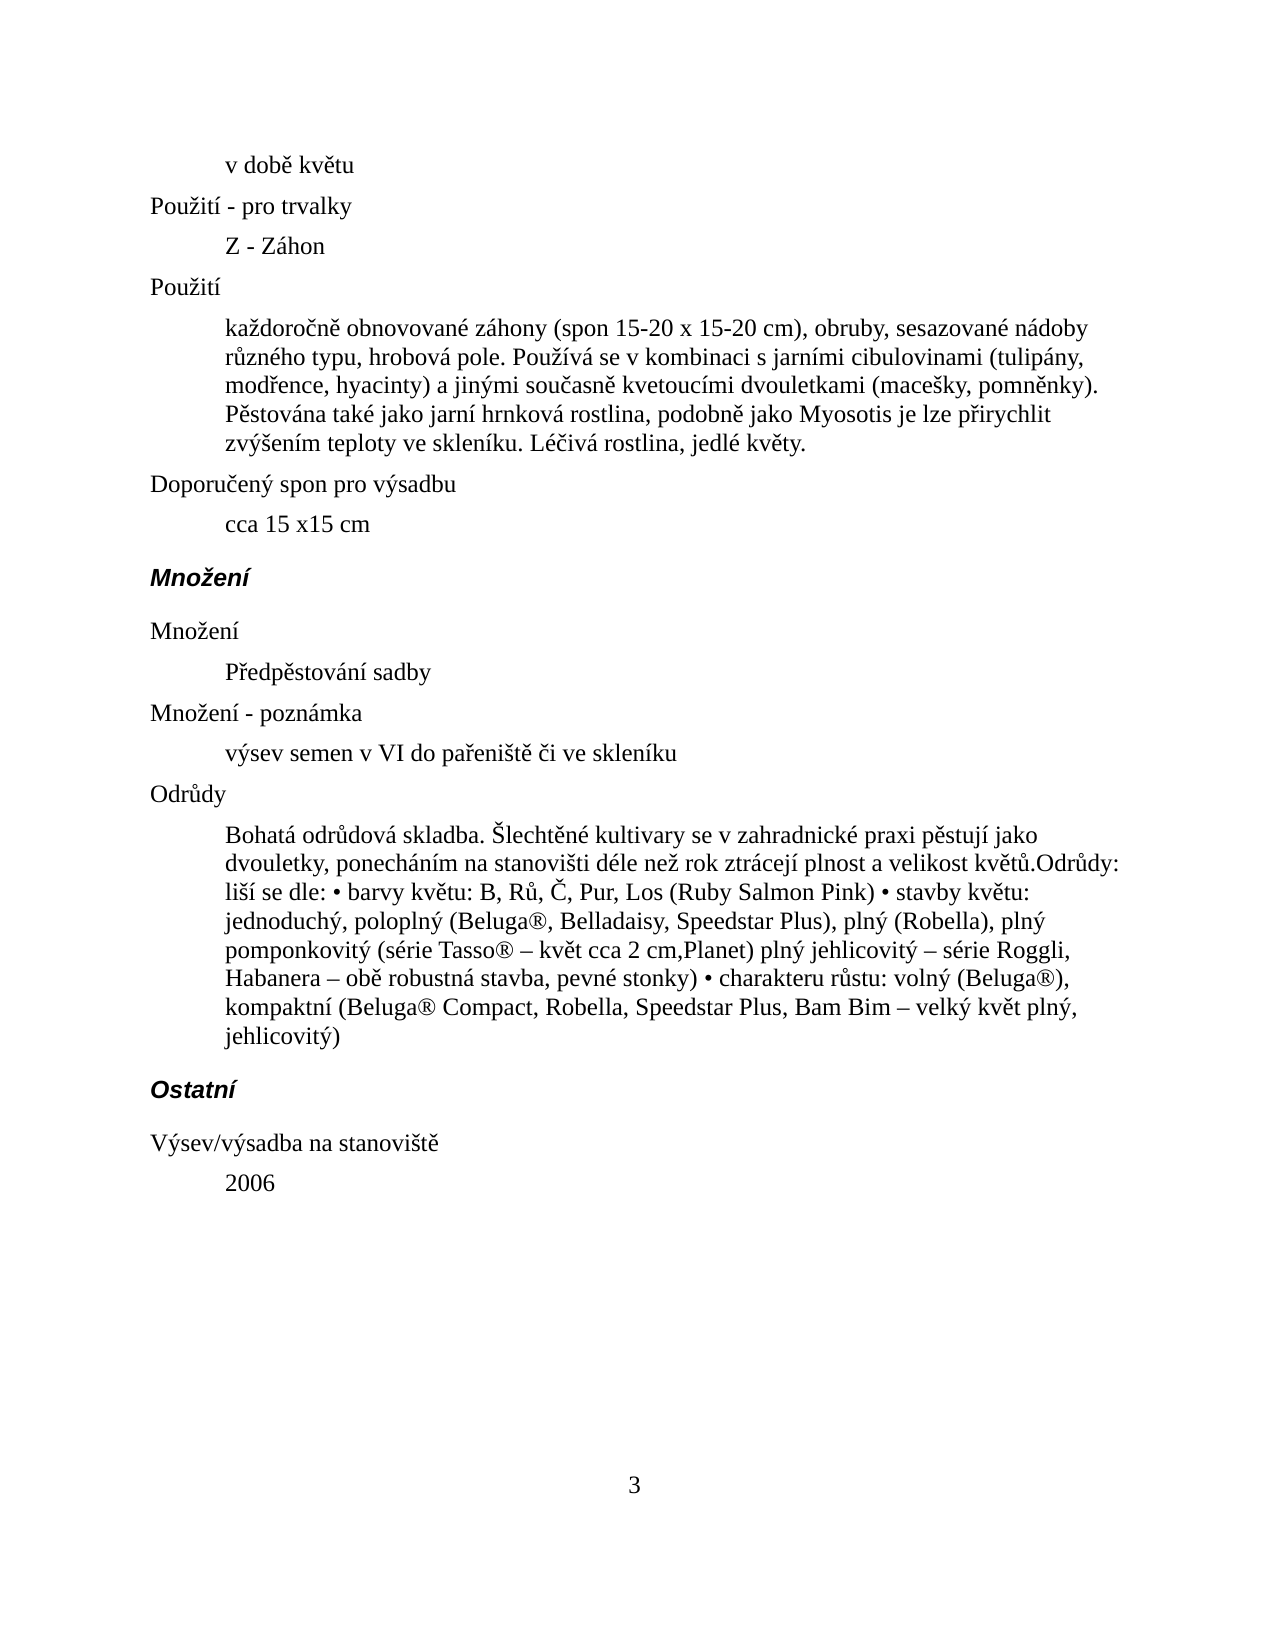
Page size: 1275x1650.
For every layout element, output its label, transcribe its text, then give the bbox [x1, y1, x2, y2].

text Předpěstování sadby [225, 657, 1125, 686]
text Z - Záhon [225, 231, 1125, 260]
text Bohatá odrůdová skladba. Šlechtěné kultivary se v zahradnické praxi pěstují jako dvouletky, ponecháním na stanovišti déle než rok ztrácejí plnost a velikost květů.Odrůdy: liší se dle: • barvy květu: B, Rů, Č, Pur, Los (Ruby Salmon Pink) • stavby květu: jednoduchý, poloplný (Beluga®, Belladaisy, Speedstar Plus), plný (Robella), plný pomponkovitý (série Tasso® – květ cca 2 cm,Planet) plný jehlicovitý – série Roggli, Habanera – obě robustná stavba, pevné stonky) • charakteru růstu: volný (Beluga®), kompaktní (Beluga® Compact, Robella, Speedstar Plus, Bam Bim – velký květ plný, jehlicovitý) [225, 820, 1125, 1050]
text Množení [150, 616, 1125, 645]
text výsev semen v VI do pařeniště či ve skleníku [225, 738, 1125, 767]
text Odrůdy [150, 779, 1125, 808]
text v době květu [225, 150, 1125, 179]
text Použití [150, 272, 1125, 301]
text každoročně obnovované záhony (spon 15-20 x 15-20 cm), obruby, sesazované nádoby různého typu, hrobová pole. Používá se v kombinaci s jarními cibulovinami (tulipány, modřence, hyacinty) a jinými současně kvetoucími dvouletkami (macešky, pomněnky). Pěstována také jako jarní hrnková rostlina, podobně jako Myosotis je lze přirychlit zvýšením teploty ve skleníku. Léčivá rostlina, jedlé květy. [225, 313, 1125, 457]
subtitle Ostatní [150, 1075, 1125, 1103]
text 2006 [225, 1168, 1125, 1197]
subtitle Množení [150, 563, 1125, 592]
text Výsev/výsadba na stanoviště [150, 1128, 1125, 1157]
text Použití - pro trvalky [150, 191, 1125, 219]
text Doporučený spon pro výsadbu [150, 469, 1125, 497]
text Množení - poznámka [150, 698, 1125, 726]
text cca 15 x15 cm [225, 509, 1125, 538]
